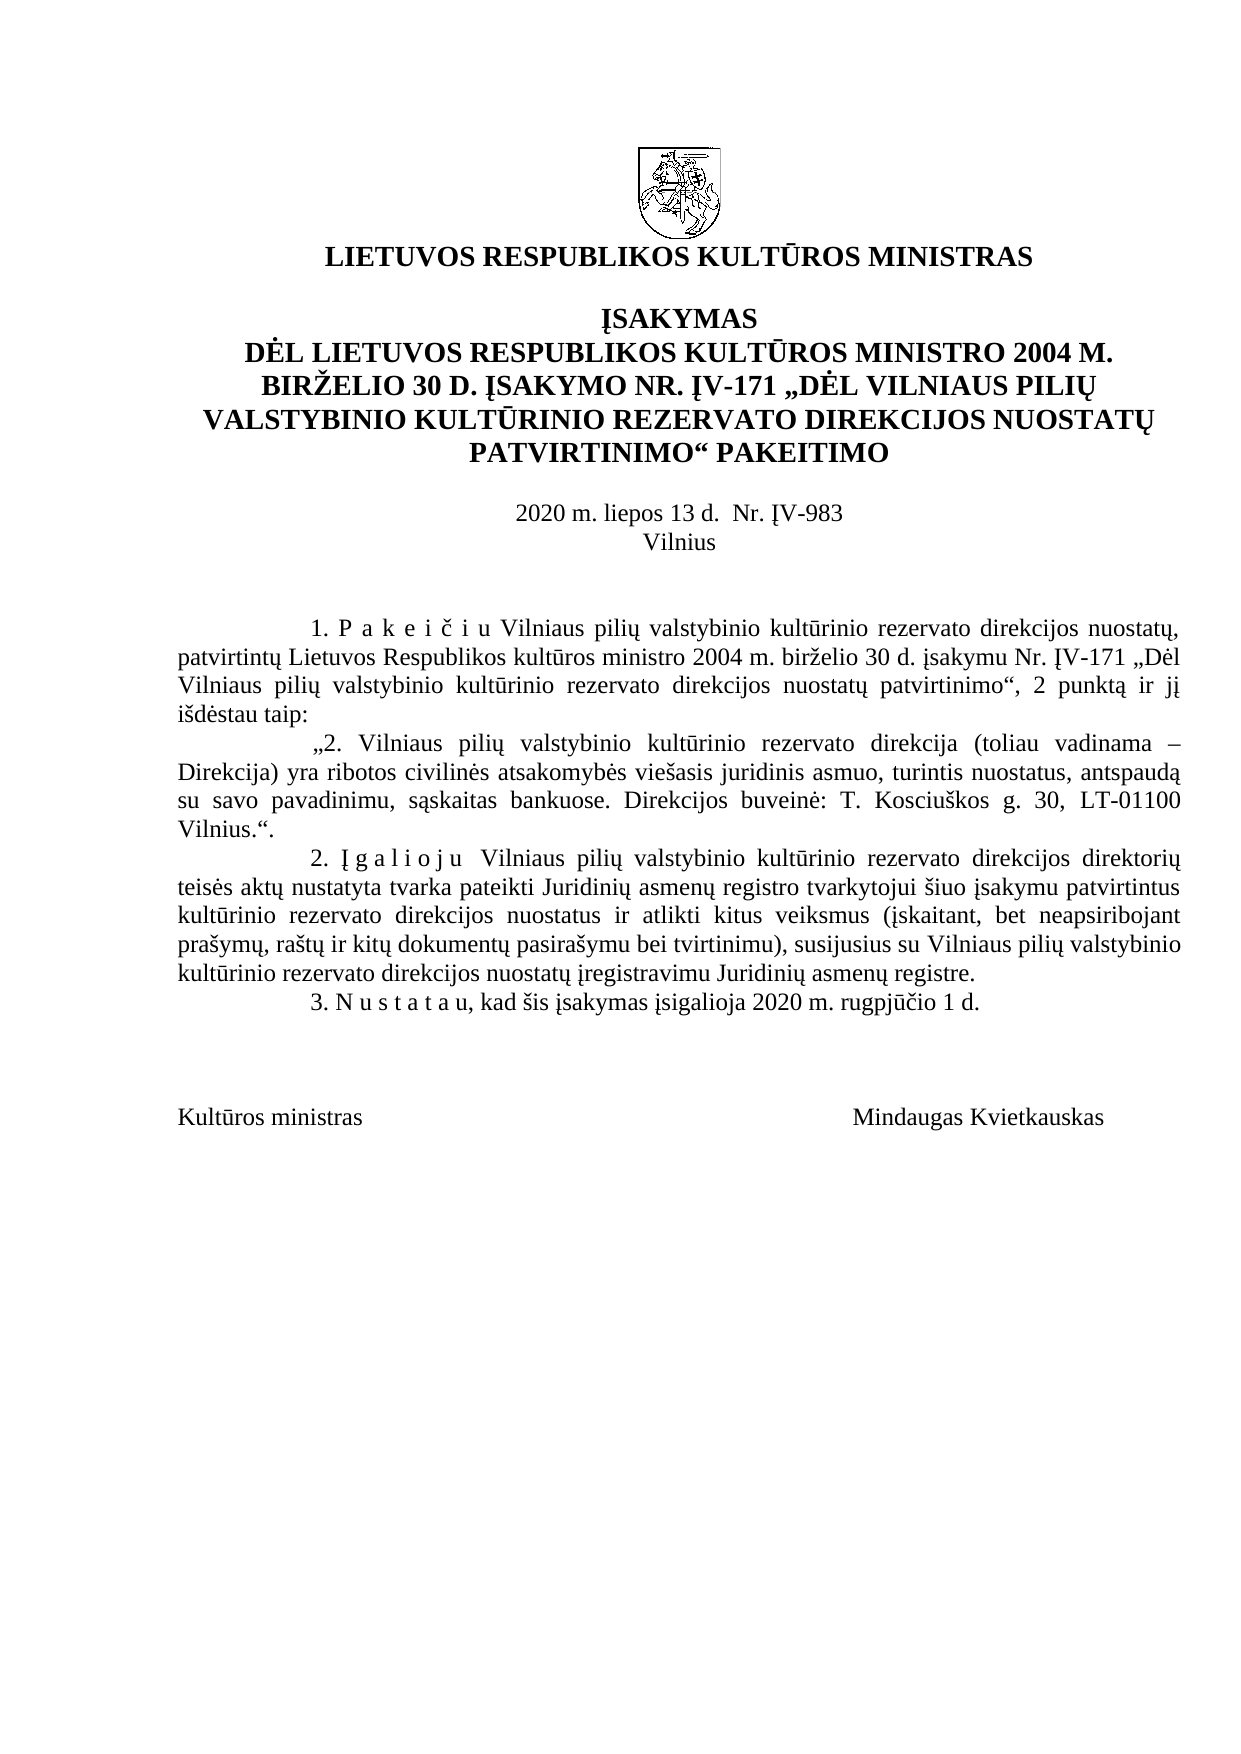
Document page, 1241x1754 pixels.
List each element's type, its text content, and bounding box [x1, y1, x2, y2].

text Vilnius [177, 527, 1181, 555]
text DĖL LIETUVOS RESPUBLIKOS KULTŪROS MINISTRO 2004 M. BIRŽELIO 30 D. ĮSAKYMO NR. ĮV-171 „DĖL VILNIAUS PILIŲ VALSTYBINIO KULTŪRINIO REZERVATO DIREKCIJOS NUOSTATŲ PATVIRTINIMO“ PAKEITIMO [177, 335, 1181, 469]
text Kultūros ministras Mindaugas Kvietkauskas [177, 1102, 1181, 1130]
text „2. Vilniaus pilių valstybinio kultūrinio rezervato direkcija (toliau vadinama – Direkcija) yra ribotos civilinės atsakomybės viešasis juridinis asmuo, turintis nuostatus, antspaudą su savo pavadinimu, sąskaitas bankuose. Direkcijos buveinė: T. Kosciuškos g. 30, LT-01100 Vilnius.“. [177, 728, 1181, 843]
text LIETUVOS RESPUBLIKOS KULTŪROS MINISTRAS [177, 239, 1181, 273]
text 1. P a k e i č i u Vilniaus pilių valstybinio kultūrinio rezervato direkcijos nuostatų, patvirtintų Lietuvos Respublikos kultūros ministro 2004 m. birželio 30 d. įsakymu Nr. ĮV-171 „Dėl Vilniaus pilių valstybinio kultūrinio rezervato direkcijos nuostatų patvirtinimo“, 2 punktą ir jį išdėstau taip: [177, 613, 1181, 728]
text 3. N u s t a t a u, kad šis įsakymas įsigalioja 2020 m. rugpjūčio 1 d. [177, 987, 1181, 1015]
text ĮSAKYMAS [177, 301, 1181, 335]
text 2. Įgalioju Vilniaus pilių valstybinio kultūrinio rezervato direkcijos direktorių teisės aktų nustatyta tvarka pateikti Juridinių asmenų registro tvarkytojui šiuo įsakymu patvirtintus kultūrinio rezervato direkcijos nuostatus ir atlikti kitus veiksmus (įskaitant, bet neapsiribojant prašymų, raštų ir kitų dokumentų pasirašymu bei tvirtinimu), susijusius su Vilniaus pilių valstybinio kultūrinio rezervato direkcijos nuostatų įregistravimu Juridinių asmenų registre. [177, 843, 1181, 987]
text 2020 m. liepos 13 d. Nr. ĮV-983 [177, 498, 1181, 527]
